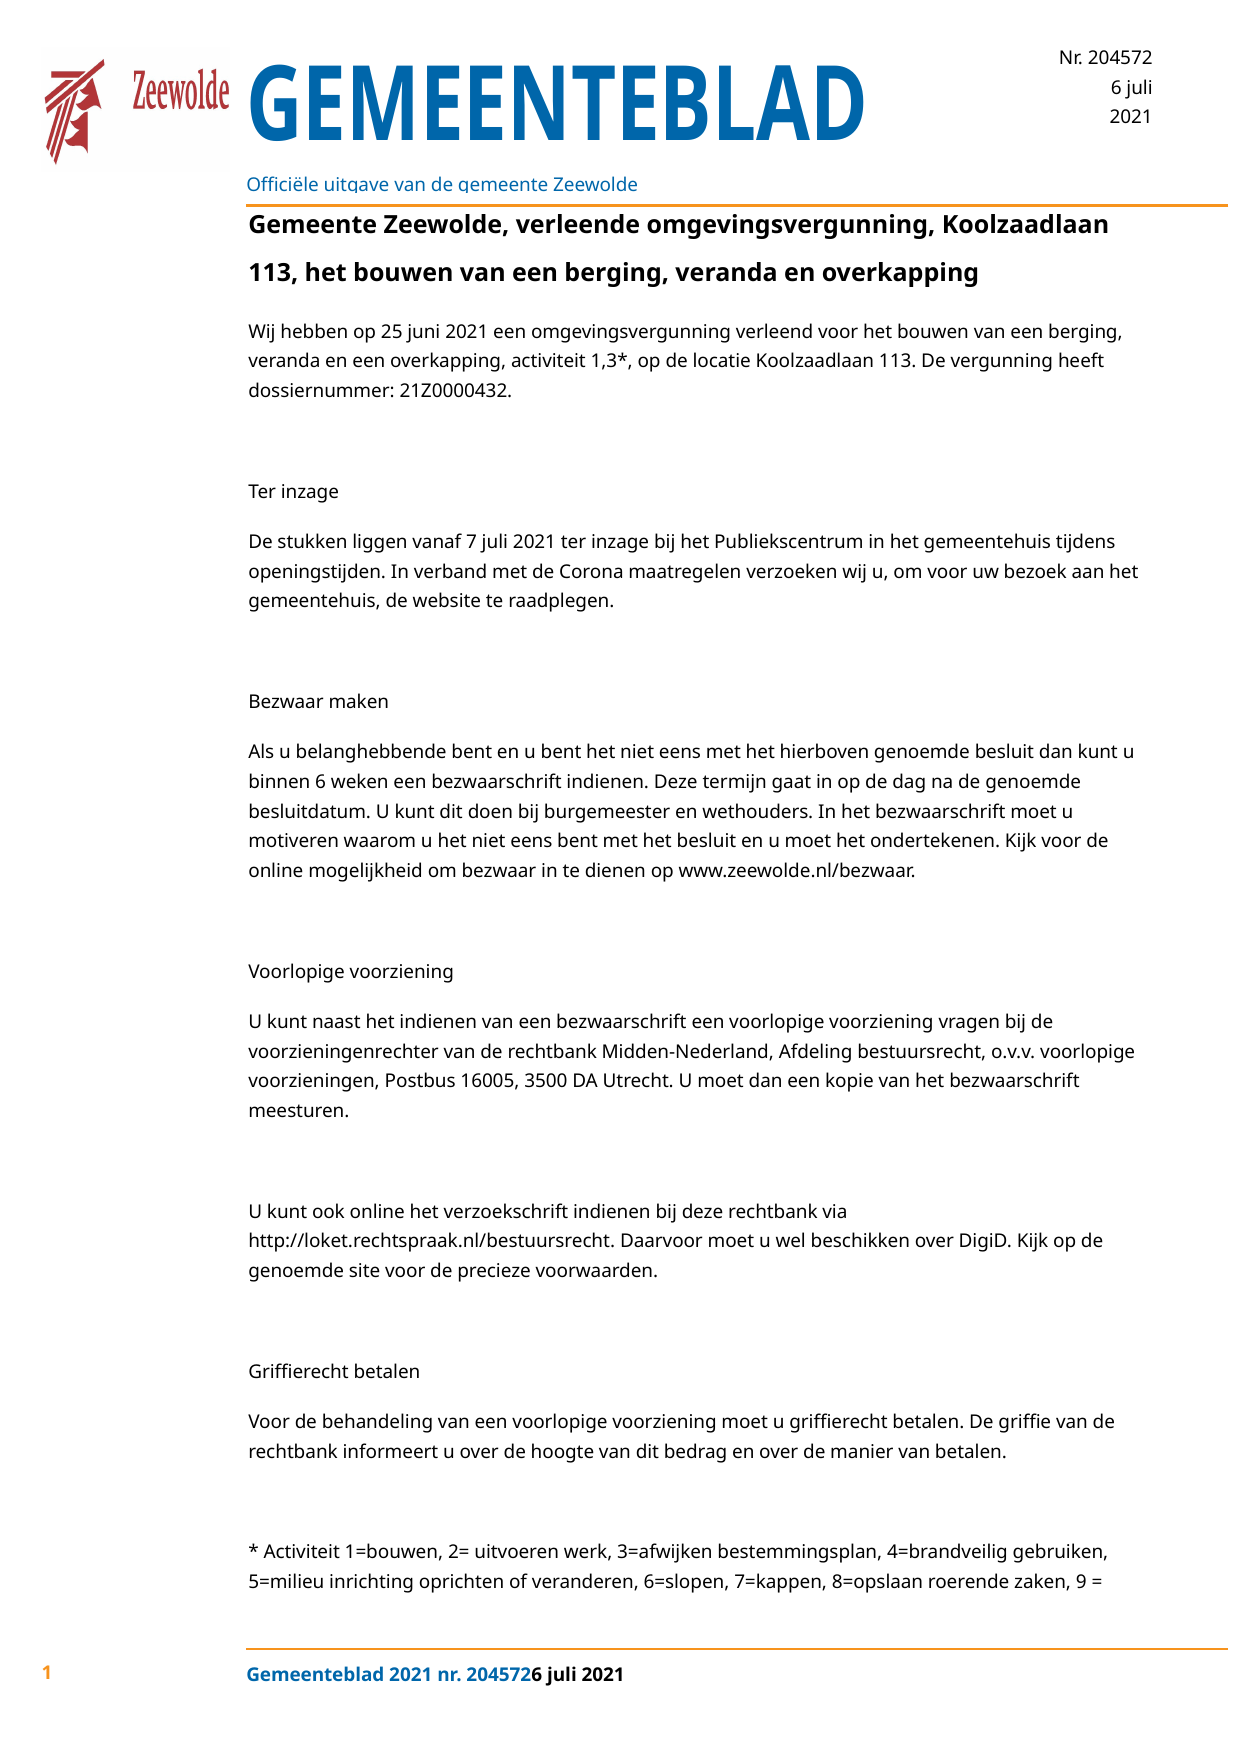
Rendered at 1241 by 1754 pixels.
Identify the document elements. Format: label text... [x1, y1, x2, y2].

text De stukken liggen vanaf 7 juli 2021 ter inzage bij het Publiekscentrum in het gemeentehuis tijdens openingstijden. In verband met de Corona maatregelen verzoeken wij u, om voor uw bezoek aan het gemeentehuis, de website te raadplegen. [248, 528, 1152, 613]
text Ter inzage [248, 478, 1152, 504]
text * Activiteit 1=bouwen, 2= uitvoeren werk, 3=afwijken bestemmingsplan, 4=brandveilig gebruiken, 5=milieu inrichting oprichten of veranderen, 6=slopen, 7=kappen, 8=opslaan roerende zaken, 9 = [248, 1539, 1152, 1594]
text Voor de behandeling van een voorlopige voorziening moet u griffierecht betalen. De griffie van de rechtbank informeert u over de hoogte van dit bedrag en over de manier van betalen. [248, 1408, 1152, 1464]
text Griffierecht betalen [248, 1358, 1152, 1384]
text Als u belanghebbende bent en u bent het niet eens met het hierboven genoemde besluit dan kunt u binnen 6 weken een bezwaarschrift indienen. Deze termijn gaat in op de dag na de genoemde besluitdatum. U kunt dit doen bij burgemeester en wethouders. In het bezwaarschrift moet u motiveren waarom u het niet eens bent met het besluit en u moet het ondertekenen. Kijk voor de online mogelijkheid om bezwaar in te dienen op www.zeewolde.nl/bezwaar. [248, 739, 1152, 883]
text U kunt ook online het verzoekschrift indienen bij deze rechtbank via http://loket.rechtspraak.nl/bestuursrecht. Daarvoor moet u wel beschikken over DigiD. Kijk op de genoemde site voor de precieze voorwaarden. [248, 1198, 1152, 1283]
text Bezwaar maken [248, 688, 1152, 714]
text Wij hebben op 25 juni 2021 een omgevingsvergunning verleend voor het bouwen van een berging, veranda en een overkapping, activiteit 1,3*, op de locatie Koolzaadlaan 113. De vergunning heeft dossiernummer: 21Z0000432. [248, 318, 1152, 403]
text Voorlopige voorziening [248, 958, 1152, 984]
text U kunt naast het indienen van een bezwaarschrift een voorlopige voorziening vragen bij de voorzieningenrechter van de rechtbank Midden-Nederland, Afdeling bestuursrecht, o.v.v. voorlopige voorzieningen, Postbus 16005, 3500 DA Utrecht. U moet dan een kopie van het bezwaarschrift meesturen. [248, 1008, 1152, 1123]
picture [41, 47, 231, 172]
text Gemeente Zeewolde, verleende omgevingsvergunning, Koolzaadlaan 113, het bouwen van een berging, veranda en overkapping [248, 207, 1152, 288]
